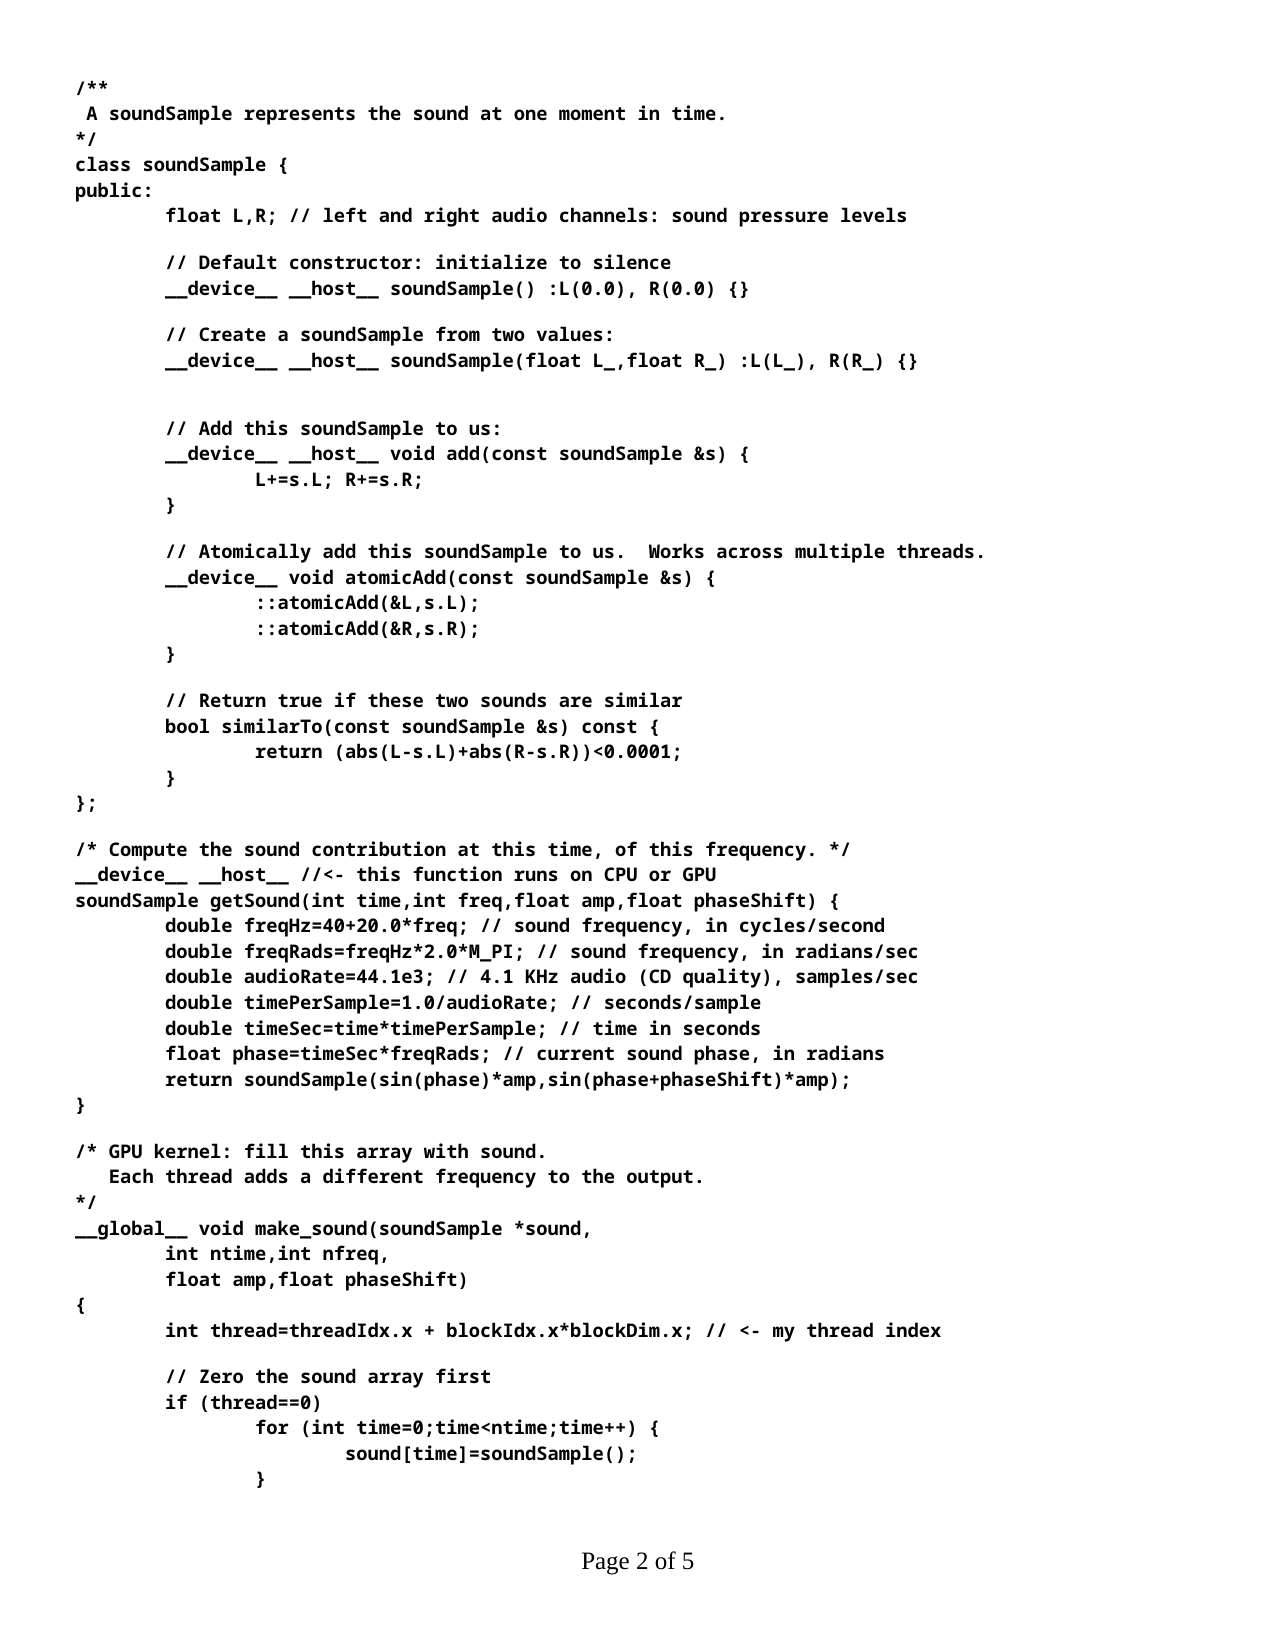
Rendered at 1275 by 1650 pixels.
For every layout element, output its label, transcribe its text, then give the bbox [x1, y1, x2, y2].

text { [75, 1291, 1200, 1317]
text // Default constructor: initialize to silence [75, 249, 1200, 275]
text soundSample getSound(int time,int freq,float amp,float phaseShift) { [75, 887, 1200, 913]
text float phase=timeSec*freqRads; // current sound phase, in radians [75, 1040, 1200, 1066]
text */ [75, 126, 1200, 152]
text return (abs(L-s.L)+abs(R-s.R))<0.0001; [75, 738, 1200, 764]
text */ [75, 1189, 1200, 1215]
text sound[time]=soundSample(); [75, 1440, 1200, 1466]
text __device__ __host__ //<- this function runs on CPU or GPU [75, 862, 1200, 887]
text A soundSample represents the sound at one moment in time. [75, 101, 1200, 126]
text float L,R; // left and right audio channels: sound pressure levels [75, 203, 1200, 228]
text return soundSample(sin(phase)*amp,sin(phase+phaseShift)*amp); [75, 1066, 1200, 1091]
text float amp,float phaseShift) [75, 1266, 1200, 1291]
text } [75, 1466, 1200, 1491]
text double timePerSample=1.0/audioRate; // seconds/sample [75, 989, 1200, 1015]
text L+=s.L; R+=s.R; [75, 466, 1200, 492]
text if (thread==0) [75, 1389, 1200, 1415]
text double freqHz=40+20.0*freq; // sound frequency, in cycles/second [75, 913, 1200, 938]
text __device__ __host__ void add(const soundSample &s) { [75, 441, 1200, 466]
text // Return true if these two sounds are similar [75, 687, 1200, 713]
text /** [75, 75, 1200, 101]
text double freqRads=freqHz*2.0*M_PI; // sound frequency, in radians/sec [75, 938, 1200, 964]
text __device__ void atomicAdd(const soundSample &s) { [75, 564, 1200, 589]
text // Atomically add this soundSample to us. Works across multiple threads. [75, 538, 1200, 564]
text } [75, 641, 1200, 666]
text double timeSec=time*timePerSample; // time in seconds [75, 1015, 1200, 1040]
text } [75, 492, 1200, 517]
text __global__ void make_sound(soundSample *sound, [75, 1215, 1200, 1240]
text // Create a soundSample from two values: [75, 322, 1200, 347]
text for (int time=0;time<ntime;time++) { [75, 1415, 1200, 1440]
text int thread=threadIdx.x + blockIdx.x*blockDim.x; // <- my thread index [75, 1317, 1200, 1342]
text } [75, 764, 1200, 789]
text class soundSample { [75, 152, 1200, 177]
text __device__ __host__ soundSample() :L(0.0), R(0.0) {} [75, 275, 1200, 300]
text Each thread adds a different frequency to the output. [75, 1164, 1200, 1189]
text }; [75, 789, 1200, 815]
text ::atomicAdd(&L,s.L); [75, 589, 1200, 615]
text bool similarTo(const soundSample &s) const { [75, 713, 1200, 738]
text /* GPU kernel: fill this array with sound. [75, 1138, 1200, 1164]
text double audioRate=44.1e3; // 4.1 KHz audio (CD quality), samples/sec [75, 964, 1200, 989]
text public: [75, 177, 1200, 203]
text /* Compute the sound contribution at this time, of this frequency. */ [75, 836, 1200, 862]
text } [75, 1091, 1200, 1117]
text int ntime,int nfreq, [75, 1240, 1200, 1266]
text __device__ __host__ soundSample(float L_,float R_) :L(L_), R(R_) {} [75, 347, 1200, 373]
text ::atomicAdd(&R,s.R); [75, 615, 1200, 641]
text // Add this soundSample to us: [75, 415, 1200, 441]
text // Zero the sound array first [75, 1364, 1200, 1389]
